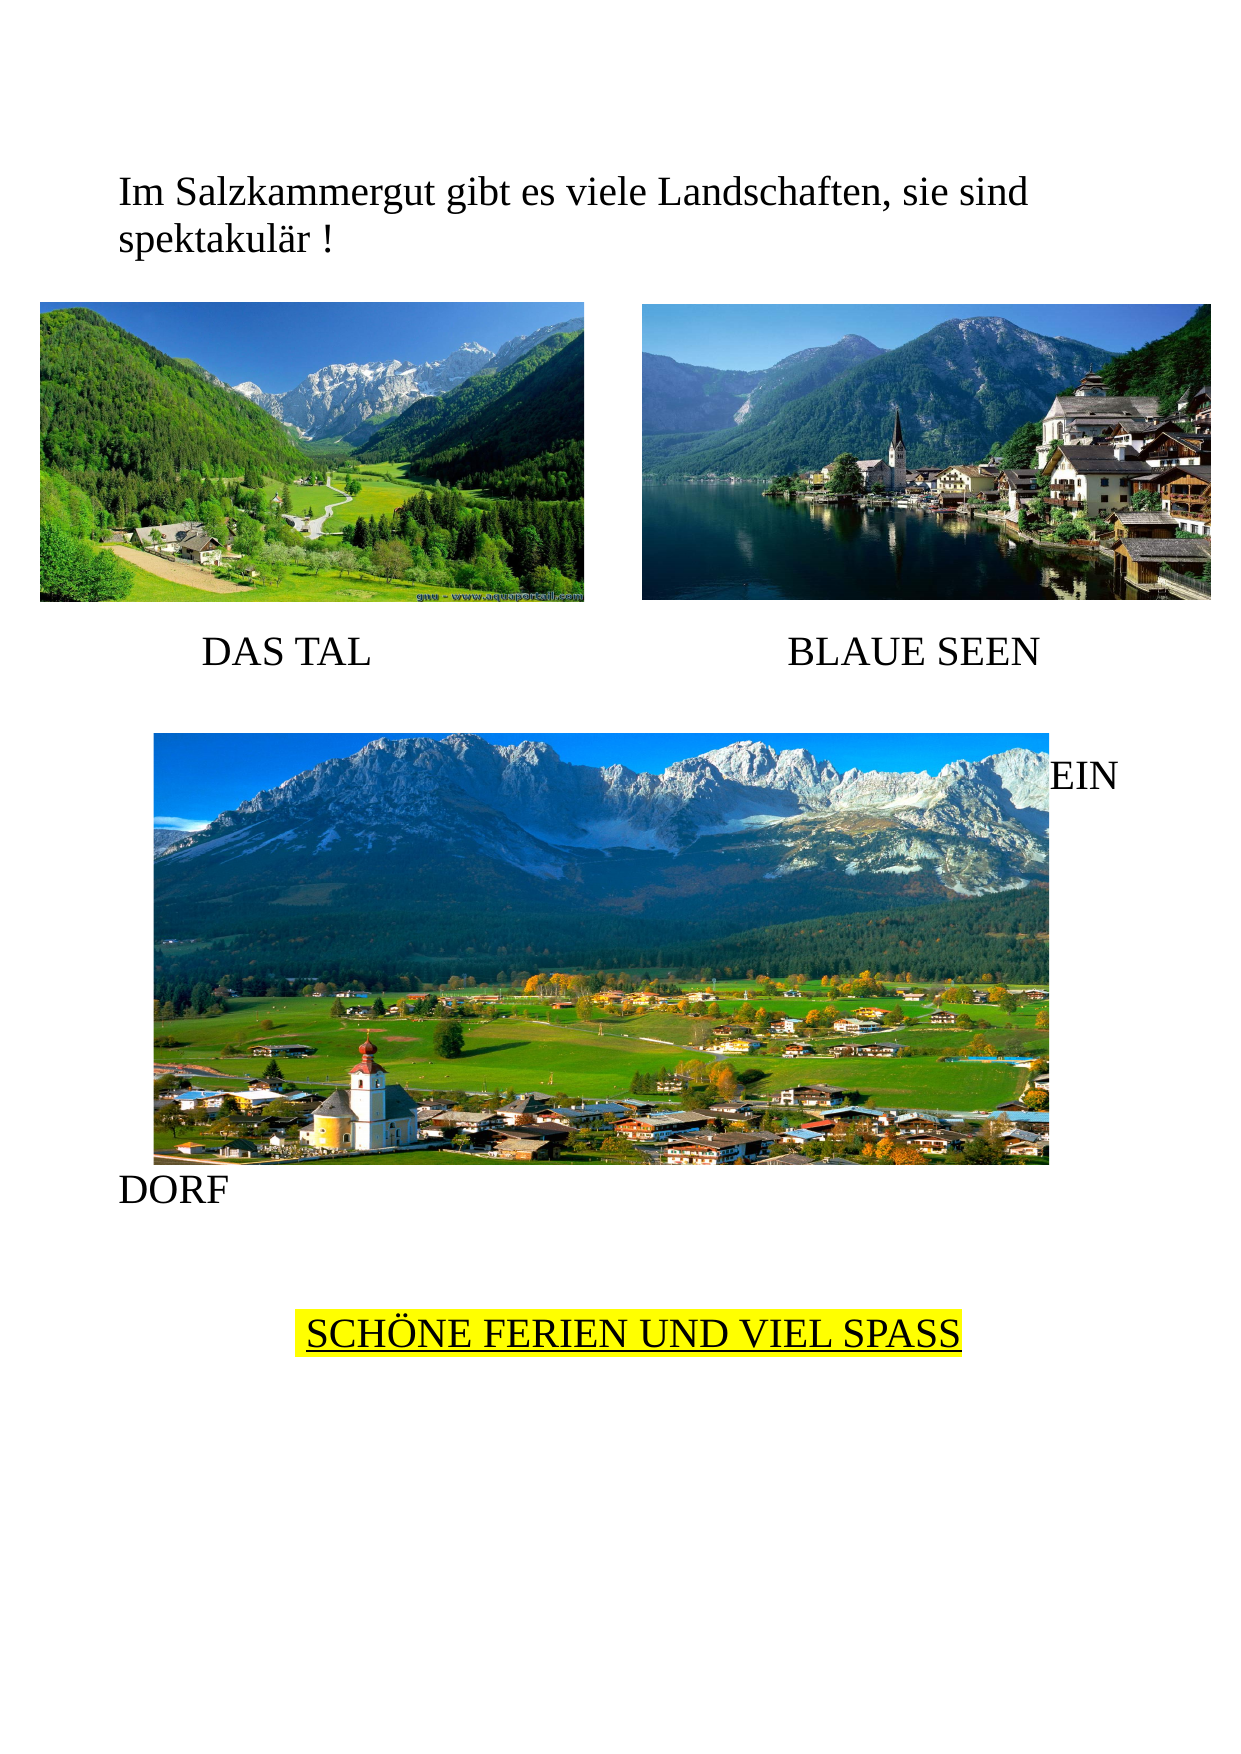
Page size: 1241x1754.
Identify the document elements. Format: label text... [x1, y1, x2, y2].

text SCHÖNE FERIEN UND VIEL SPASS [118, 1309, 1122, 1357]
text Im Salzkammergut gibt es viele Landschaften, sie sind spektakulär ! [118, 166, 1122, 262]
text EIN DORF [118, 751, 1122, 1213]
text DAS TAL BLAUE SEEN [118, 626, 1122, 674]
